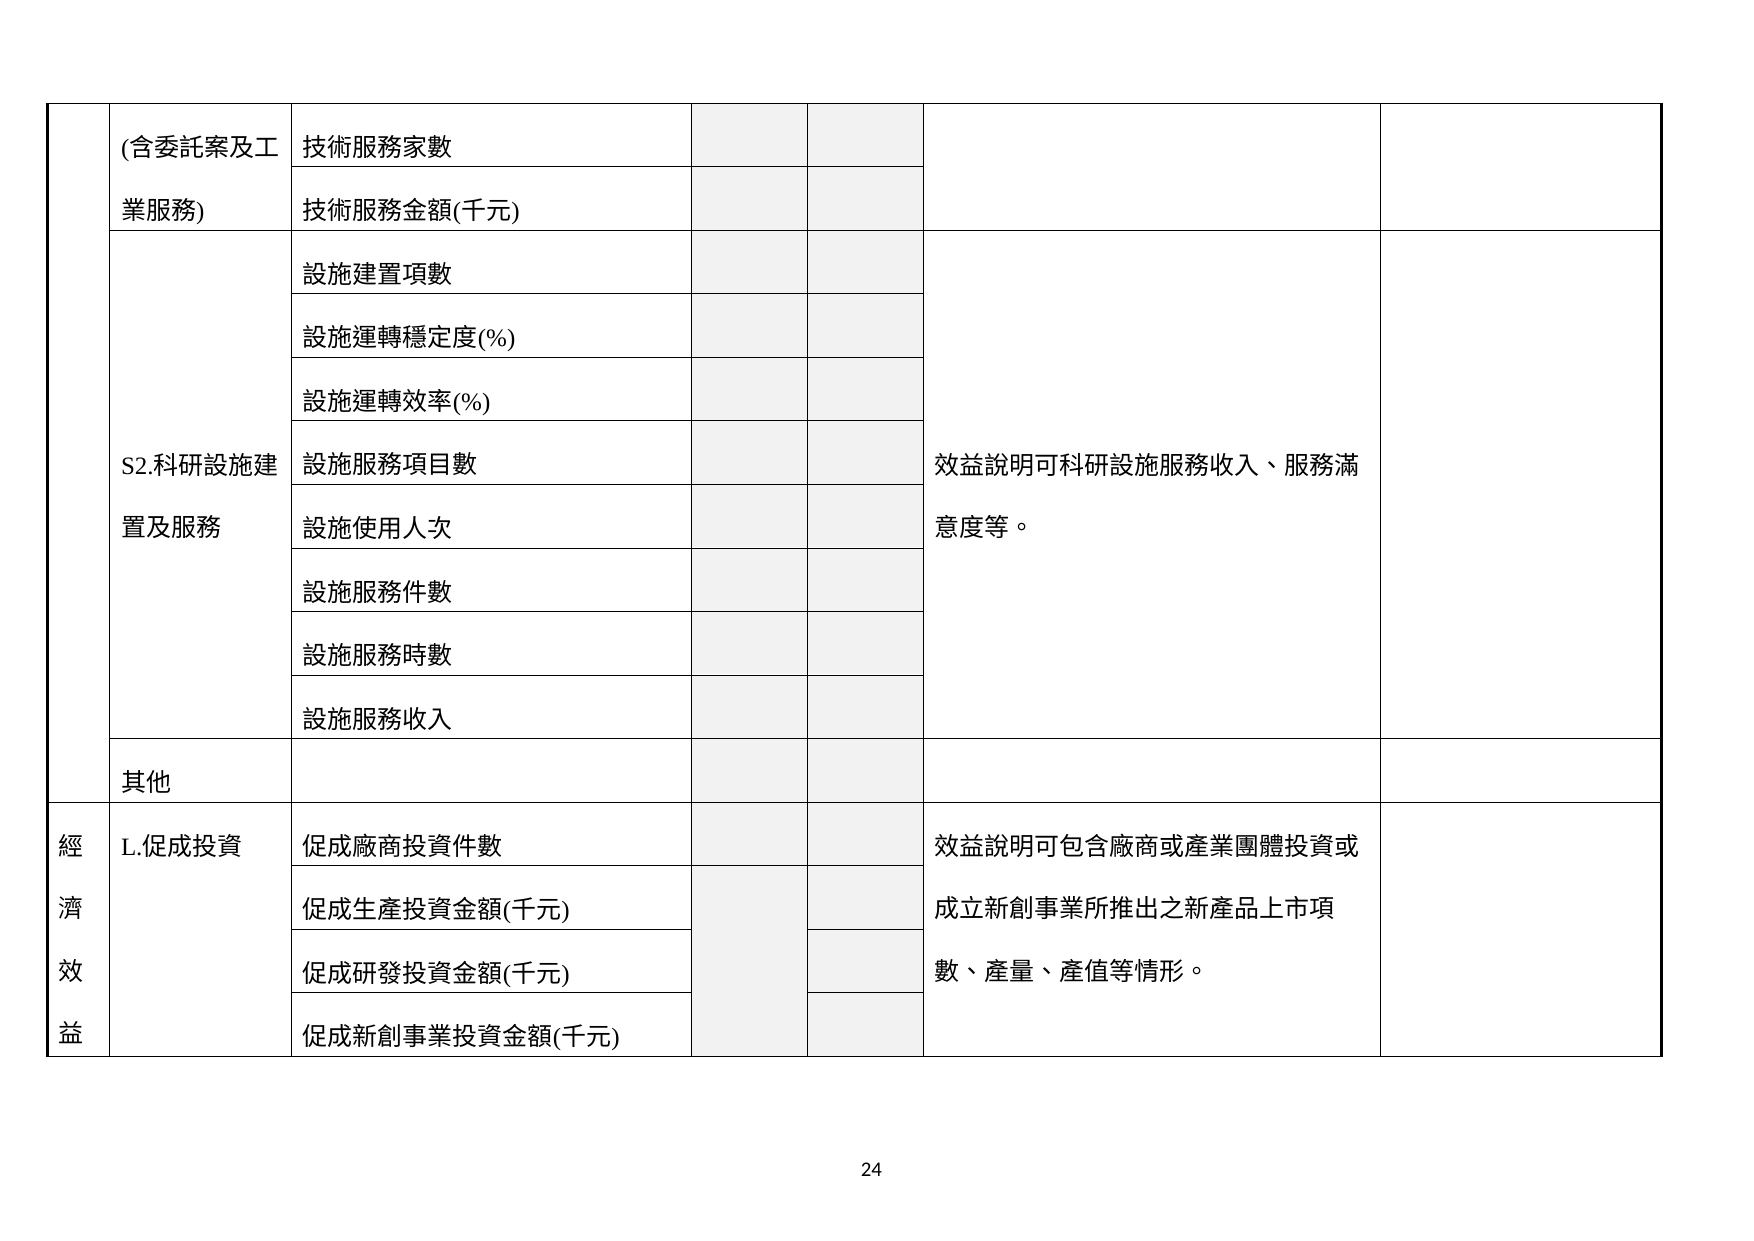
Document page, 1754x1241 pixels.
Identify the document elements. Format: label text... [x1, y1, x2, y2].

table_cell [692, 549, 807, 611]
table_cell [692, 421, 807, 484]
table_cell [808, 231, 923, 293]
table_cell [692, 866, 807, 1056]
table_cell [808, 803, 923, 865]
table_cell 技術服務家數 [292, 104, 691, 166]
table_cell [808, 485, 923, 547]
table_cell [49, 104, 109, 802]
table_cell 促成生產投資金額(千元) [292, 866, 691, 929]
table_cell S2.科研設施建置及服務 [110, 231, 291, 738]
table_cell [808, 866, 923, 929]
table_cell 設施服務收入 [292, 676, 691, 738]
table_cell [808, 167, 923, 230]
table_cell [692, 167, 807, 230]
table_cell [924, 104, 1380, 230]
table_cell L.促成投資 [110, 803, 291, 1056]
table_cell [692, 231, 807, 293]
table_cell 促成廠商投資件數 [292, 803, 691, 865]
table_cell 其他 [110, 739, 291, 802]
table_cell 促成研發投資金額(千元) [292, 930, 691, 992]
table_cell [808, 612, 923, 674]
table_cell 經 濟 效 益 ︵ 經 濟 產 業 促 進 ︶ [49, 803, 109, 1056]
table_cell [692, 739, 807, 802]
table_cell [692, 358, 807, 420]
table_cell [692, 676, 807, 738]
table_cell [692, 612, 807, 674]
table_cell [692, 485, 807, 547]
table_cell 設施使用人次 [292, 485, 691, 547]
table_cell [1381, 104, 1660, 230]
table_cell 設施服務時數 [292, 612, 691, 674]
table_cell [808, 993, 923, 1056]
table_cell [924, 739, 1380, 802]
table_cell [692, 803, 807, 865]
table_cell [808, 549, 923, 611]
table_cell 設施建置項數 [292, 231, 691, 293]
table_cell [1381, 231, 1660, 738]
table_cell [692, 294, 807, 357]
table_cell 設施運轉效率(%) [292, 358, 691, 420]
table_cell [692, 104, 807, 166]
table_cell (含委託案及工業服務) [110, 104, 291, 230]
table_cell [808, 676, 923, 738]
table_cell [292, 739, 691, 802]
table_cell 設施運轉穩定度(%) [292, 294, 691, 357]
table_cell [808, 104, 923, 166]
table_cell 技術服務金額(千元) [292, 167, 691, 230]
table_cell [808, 358, 923, 420]
table_cell 促成新創事業投資金額(千元) [292, 993, 691, 1056]
table_cell 設施服務件數 [292, 549, 691, 611]
table_cell [1381, 803, 1660, 1056]
table_cell 效益說明可包含廠商或產業團體投資或成立新創事業所推出之新產品上市項數、產量、產值等情形。 [924, 803, 1380, 1056]
table_cell [808, 930, 923, 992]
table_cell [1381, 739, 1660, 802]
table_cell [808, 421, 923, 484]
table_cell [808, 739, 923, 802]
table_cell [808, 294, 923, 357]
table_cell 設施服務項目數 [292, 421, 691, 484]
table_cell 效益說明可科研設施服務收入、服務滿意度等。 [924, 231, 1380, 738]
